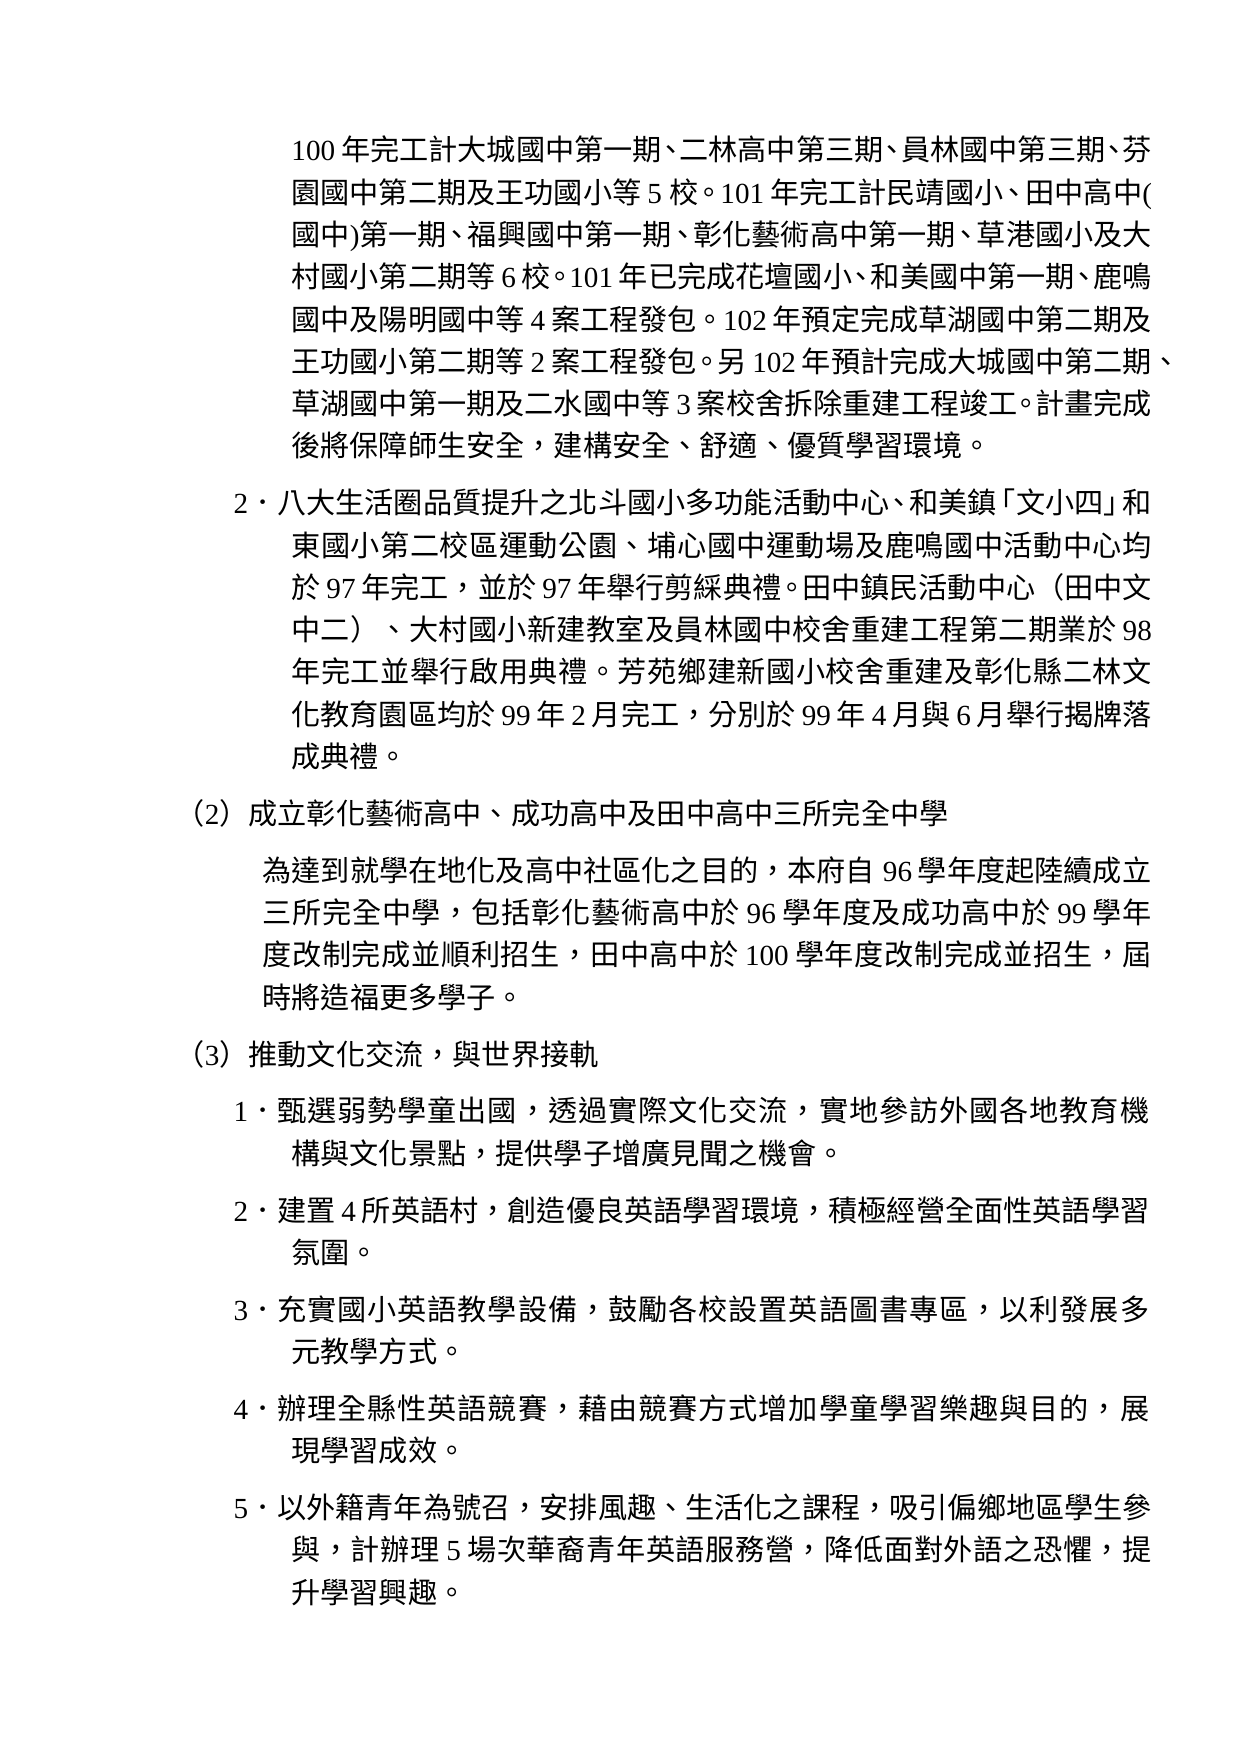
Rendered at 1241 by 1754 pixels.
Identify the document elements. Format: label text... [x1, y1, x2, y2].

list 以外籍青年為號召，安排風趣、生活化之課程，吸引偏鄉地區學生參與，計辦理5場次華裔青年英語服務營，降低面對外語之恐懼，提升學習興趣。 [233, 1485, 1152, 1612]
list 成立彰化藝術高中、成功高中及田中高中三所完全中學 [175, 791, 1152, 833]
list 推動文化交流，與世界接軌 [175, 1031, 1152, 1073]
list 辦理全縣性英語競賽，藉由競賽方式增加學童學習樂趣與目的，展現學習成效。 [233, 1386, 1152, 1470]
list 甄選弱勢學童出國，透過實際文化交流，實地參訪外國各地教育機構與文化景點，提供學子增廣見聞之機會。 [233, 1088, 1152, 1173]
list 建置4所英語村，創造優良英語學習環境，積極經營全面性英語學習氛圍。 [233, 1187, 1152, 1272]
list 八大生活圈品質提升之北斗國小多功能活動中心、和美鎮「文小四」和東國小第二校區運動公園、埔心國中運動場及鹿鳴國中活動中心均於97年完工，並於97年舉行剪綵典禮。田中鎮民活動中心（田中文中二）、大村國小新建教室及員林國中校舍重建工程第二期業於98年完工並舉行啟用典禮。芳苑鄉建新國小校舍重建及彰化縣二林文化教育園區均於99年2月完工，分別於99年4月與6月舉行揭牌落成典禮。 [233, 480, 1152, 776]
list 延續98－100年度老舊校舍整建計畫，併執行教育部98-100年度「振興經濟擴大公共建設投資－加速國中小老舊校舍及相關設備補強整建計畫」，繼續辦理101－103年「老舊校舍整建計畫」三年專案計畫。100年完工計大城國中第一期、二林高中第三期、員林國中第三期、芬園國中第二期及王功國小等5 校。101年完工計民靖國小、田中高中(國中)第一期、福興國中第一期、彰化藝術高中第一期、草港國小及大村國小第二期等6校。101年已完成花壇國小、和美國中第一期、鹿鳴國中及陽明國中等4案工程發包。102年預定完成草湖國中第二期及王功國小第二期等2案工程發包。另102年預計完成大城國中第二期、草湖國中第一期及二水國中等3案校舍拆除重建工程竣工。計畫完成後將保障師生安全，建構安全、舒適、優質學習環境。 [233, 127, 1152, 465]
text 為達到就學在地化及高中社區化之目的，本府自96學年度起陸續成立三所完全中學，包括彰化藝術高中於96學年度及成功高中於99學年度改制完成並順利招生，田中高中於100學年度改制完成並招生，屆時將造福更多學子。 [262, 847, 1152, 1017]
list 充實國小英語教學設備，鼓勵各校設置英語圖書專區，以利發展多元教學方式。 [233, 1286, 1152, 1371]
